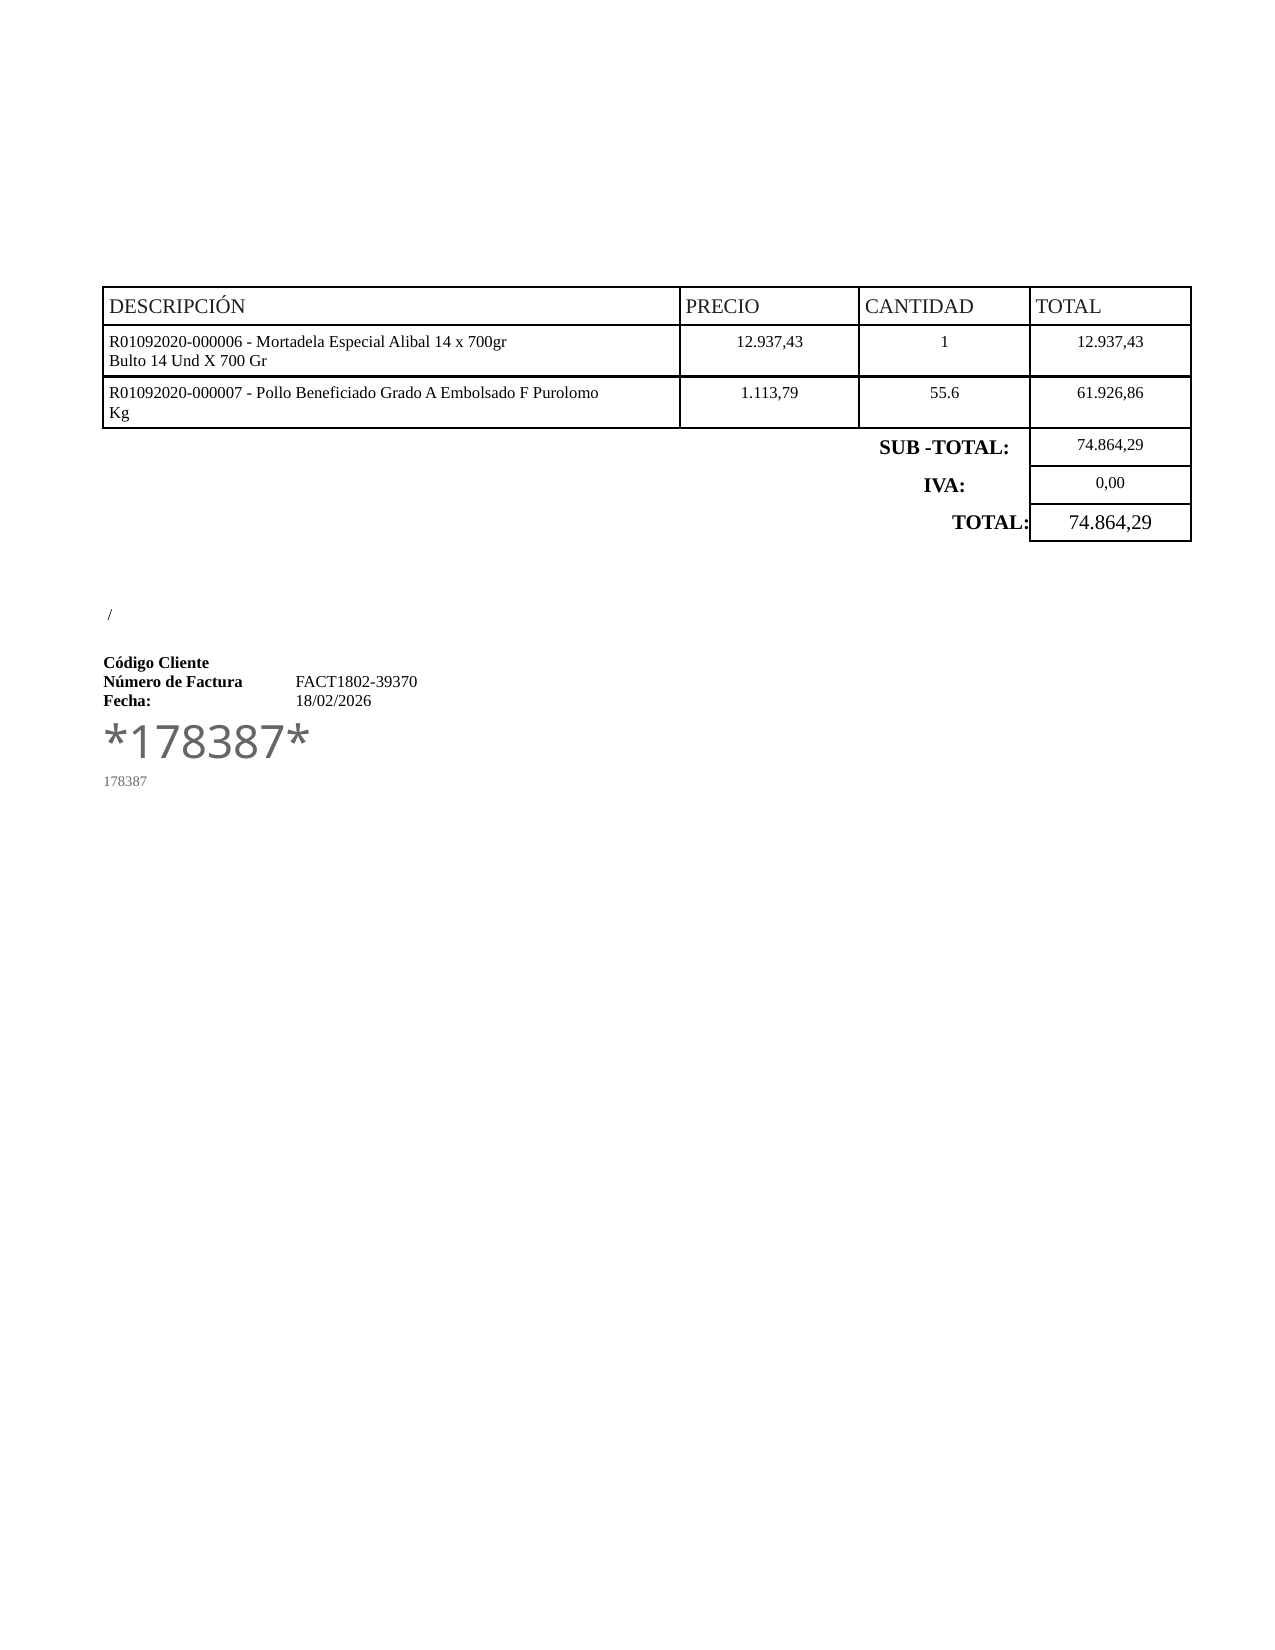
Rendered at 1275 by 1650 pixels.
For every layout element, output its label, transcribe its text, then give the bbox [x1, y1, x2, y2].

table_cell SUB -TOTAL: [859, 429, 1029, 465]
table_cell TOTAL: [859, 503, 1029, 540]
table_cell 1 [860, 326, 1029, 375]
table_cell 1.113,79 [681, 378, 858, 427]
table_cell Número de Factura [103, 672, 295, 691]
table_cell FACT1802-39370 [295, 672, 517, 691]
table_cell Fecha: [103, 691, 295, 710]
text *178387* [103, 710, 1137, 772]
table_cell [103, 566, 858, 585]
table_cell 55.6 [860, 378, 1029, 427]
table_cell [103, 585, 858, 604]
table_header CANTIDAD [860, 288, 1029, 323]
table_header [103, 542, 858, 566]
table_cell IVA: [859, 465, 1029, 502]
table_cell 12.937,43 [1031, 326, 1190, 375]
table_header DESCRIPCIÓN [104, 288, 679, 323]
table_cell [103, 429, 859, 540]
table_cell 61.926,86 [1031, 378, 1190, 427]
table_header TOTAL [1031, 288, 1190, 323]
table_cell 12.937,43 [681, 326, 858, 375]
table_cell / [103, 605, 858, 624]
table_cell R01092020-000007 - Pollo Beneficiado Grado A Embolsado F Purolomo Kg [104, 378, 679, 427]
table_cell 18/02/2026 [295, 691, 517, 710]
table_cell 0,00 [1031, 467, 1190, 502]
table_cell R01092020-000006 - Mortadela Especial Alibal 14 x 700gr Bulto 14 Und X 700 Gr [104, 326, 679, 375]
table_cell 74.864,29 [1031, 505, 1190, 540]
table_header [295, 653, 517, 672]
text 178387 [103, 772, 1137, 789]
table_header Código Cliente [103, 653, 295, 672]
table_cell 74.864,29 [1031, 429, 1190, 465]
table_header PRECIO [681, 288, 858, 323]
